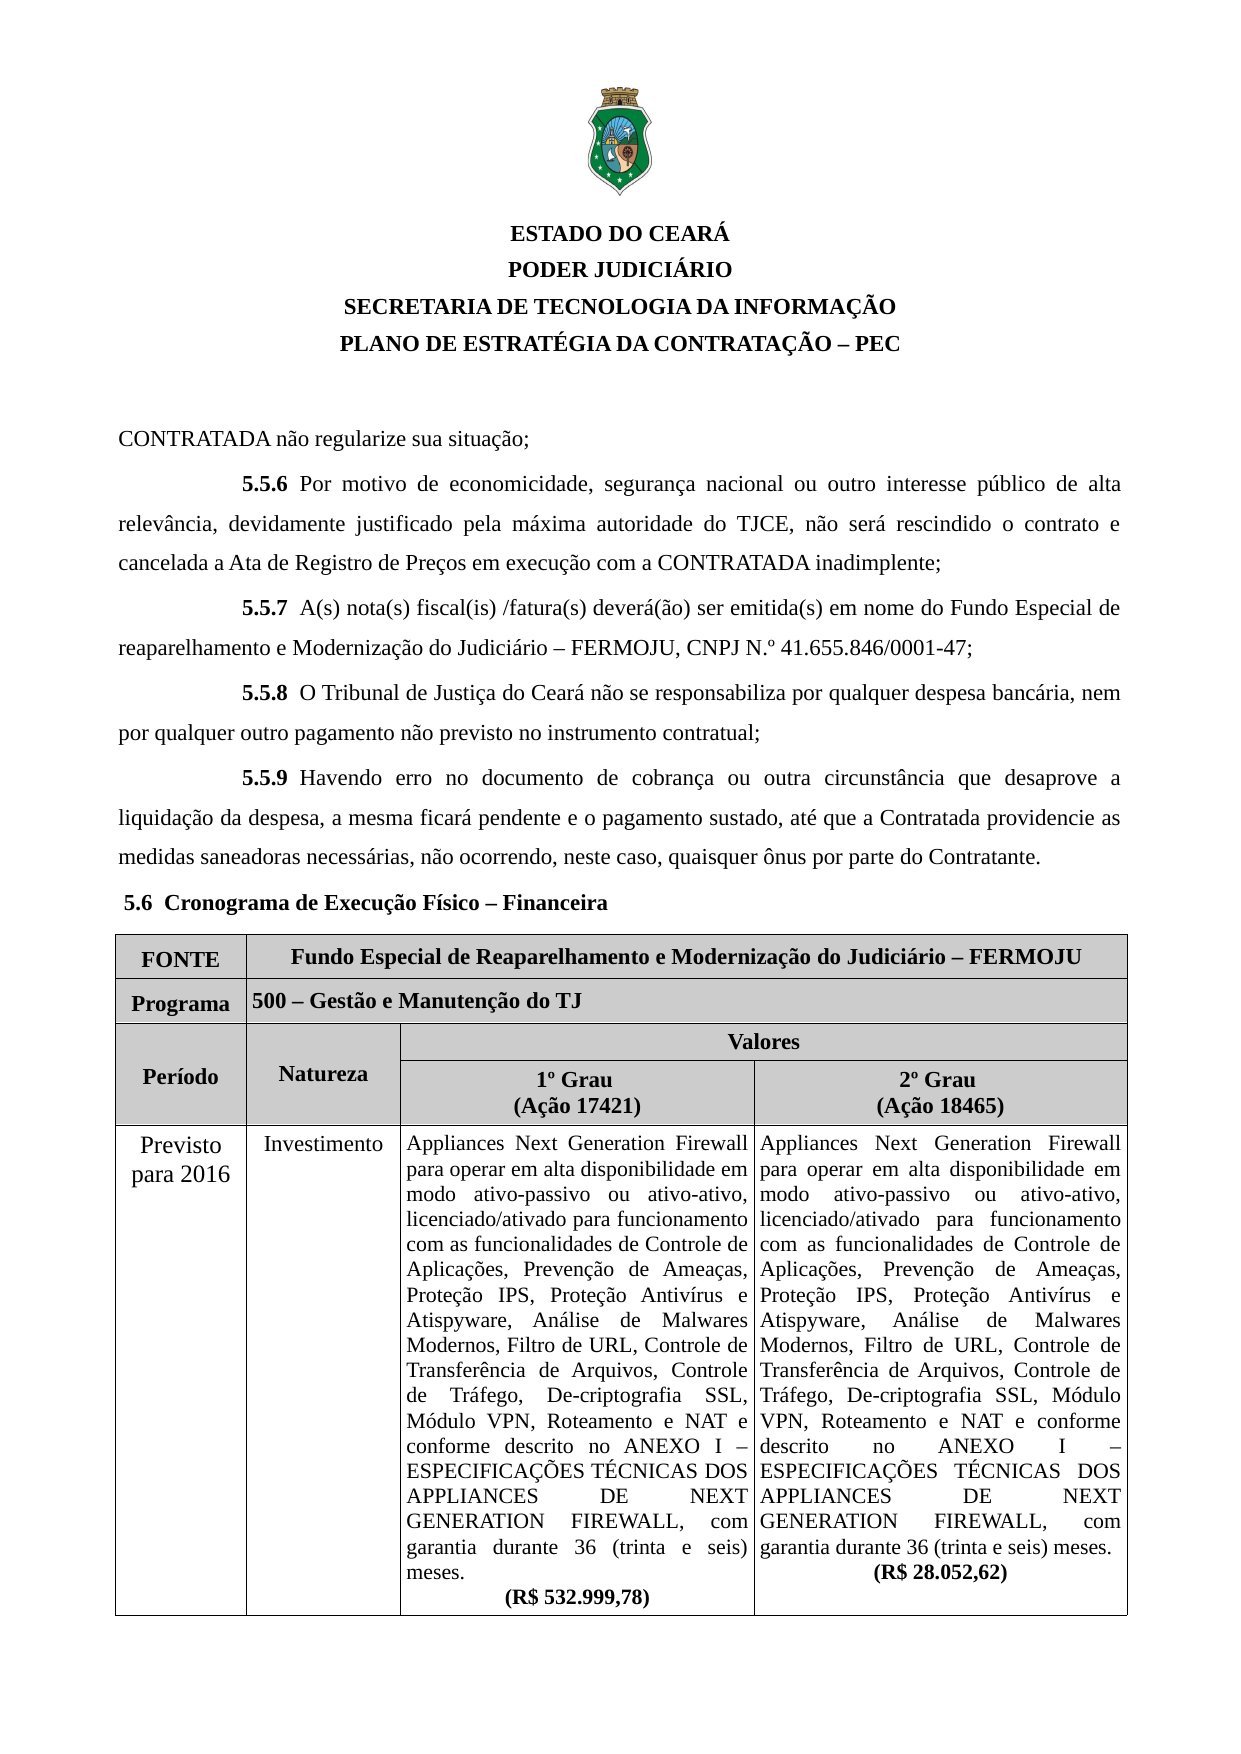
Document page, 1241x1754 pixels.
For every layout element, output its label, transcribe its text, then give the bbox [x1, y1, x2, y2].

table_cell 2º Grau (Ação 18465) [755, 1061, 1127, 1124]
list Cronograma de Execução Físico – Financeira [118, 889, 1122, 915]
table_cell Valores [401, 1024, 1127, 1060]
table_cell Previsto para 2016 [116, 1126, 246, 1615]
list Havendo erro no documento de cobrança ou outra circunstância que desaprove a liquidação da despesa, a mesma ficará pendente e o pagamento sustado, até que a Contratada providencie as medidas saneadoras necessárias, não ocorrendo, neste caso, quaisquer ônus por parte do Contratante. [118, 764, 1122, 869]
list CONTRATADA não regularize sua situação; [118, 425, 1122, 451]
table_cell Investimento [247, 1126, 400, 1615]
table_cell Período [116, 1024, 246, 1124]
table_cell 500 – Gestão e Manutenção do TJ [247, 979, 1127, 1022]
table_cell Appliances Next Generation Firewall para operar em alta disponibilidade em modo ativo-passivo ou ativo-ativo, licenciado/ativado para funcionamento com as funcionalidades de Controle de Aplicações, Prevenção de Ameaças, Proteção IPS, Proteção Antivírus e Atispyware, Análise de Malwares Modernos, Filtro de URL, Controle de Transferência de Arquivos, Controle de Tráfego, De-criptografia SSL, Módulo VPN, Roteamento e NAT e conforme descrito no ANEXO I – ESPECIFICAÇÕES TÉCNICAS DOS APPLIANCES DE NEXT GENERATION FIREWALL, com garantia durante 36 (trinta e seis) meses. (R$ 532.999,78) [401, 1126, 754, 1615]
table_cell Programa [116, 979, 246, 1022]
table_cell Natureza [247, 1024, 400, 1124]
list Por motivo de economicidade, segurança nacional ou outro interesse público de alta relevância, devidamente justificado pela máxima autoridade do TJCE, não será rescindido o contrato e cancelada a Ata de Registro de Preços em execução com a CONTRATADA inadimplente; [118, 470, 1122, 575]
table_header Fundo Especial de Reaparelhamento e Modernização do Judiciário – FERMOJU [247, 935, 1127, 978]
list O Tribunal de Justiça do Ceará não se responsabiliza por qualquer despesa bancária, nem por qualquer outro pagamento não previsto no instrumento contratual; [118, 679, 1122, 745]
list A(s) nota(s) fiscal(is) /fatura(s) deverá(ão) ser emitida(s) em nome do Fundo Especial de reaparelhamento e Modernização do Judiciário – FERMOJU, CNPJ N.º 41.655.846/0001-47; [118, 594, 1122, 660]
table_header FONTE [116, 935, 246, 978]
table_cell 1º Grau (Ação 17421) [401, 1061, 754, 1124]
table_cell Appliances Next Generation Firewall para operar em alta disponibilidade em modo ativo-passivo ou ativo-ativo, licenciado/ativado para funcionamento com as funcionalidades de Controle de Aplicações, Prevenção de Ameaças, Proteção IPS, Proteção Antivírus e Atispyware, Análise de Malwares Modernos, Filtro de URL, Controle de Transferência de Arquivos, Controle de Tráfego, De-criptografia SSL, Módulo VPN, Roteamento e NAT e conforme descrito no ANEXO I – ESPECIFICAÇÕES TÉCNICAS DOS APPLIANCES DE NEXT GENERATION FIREWALL, com garantia durante 36 (trinta e seis) meses. (R$ 28.052,62) [755, 1126, 1127, 1615]
